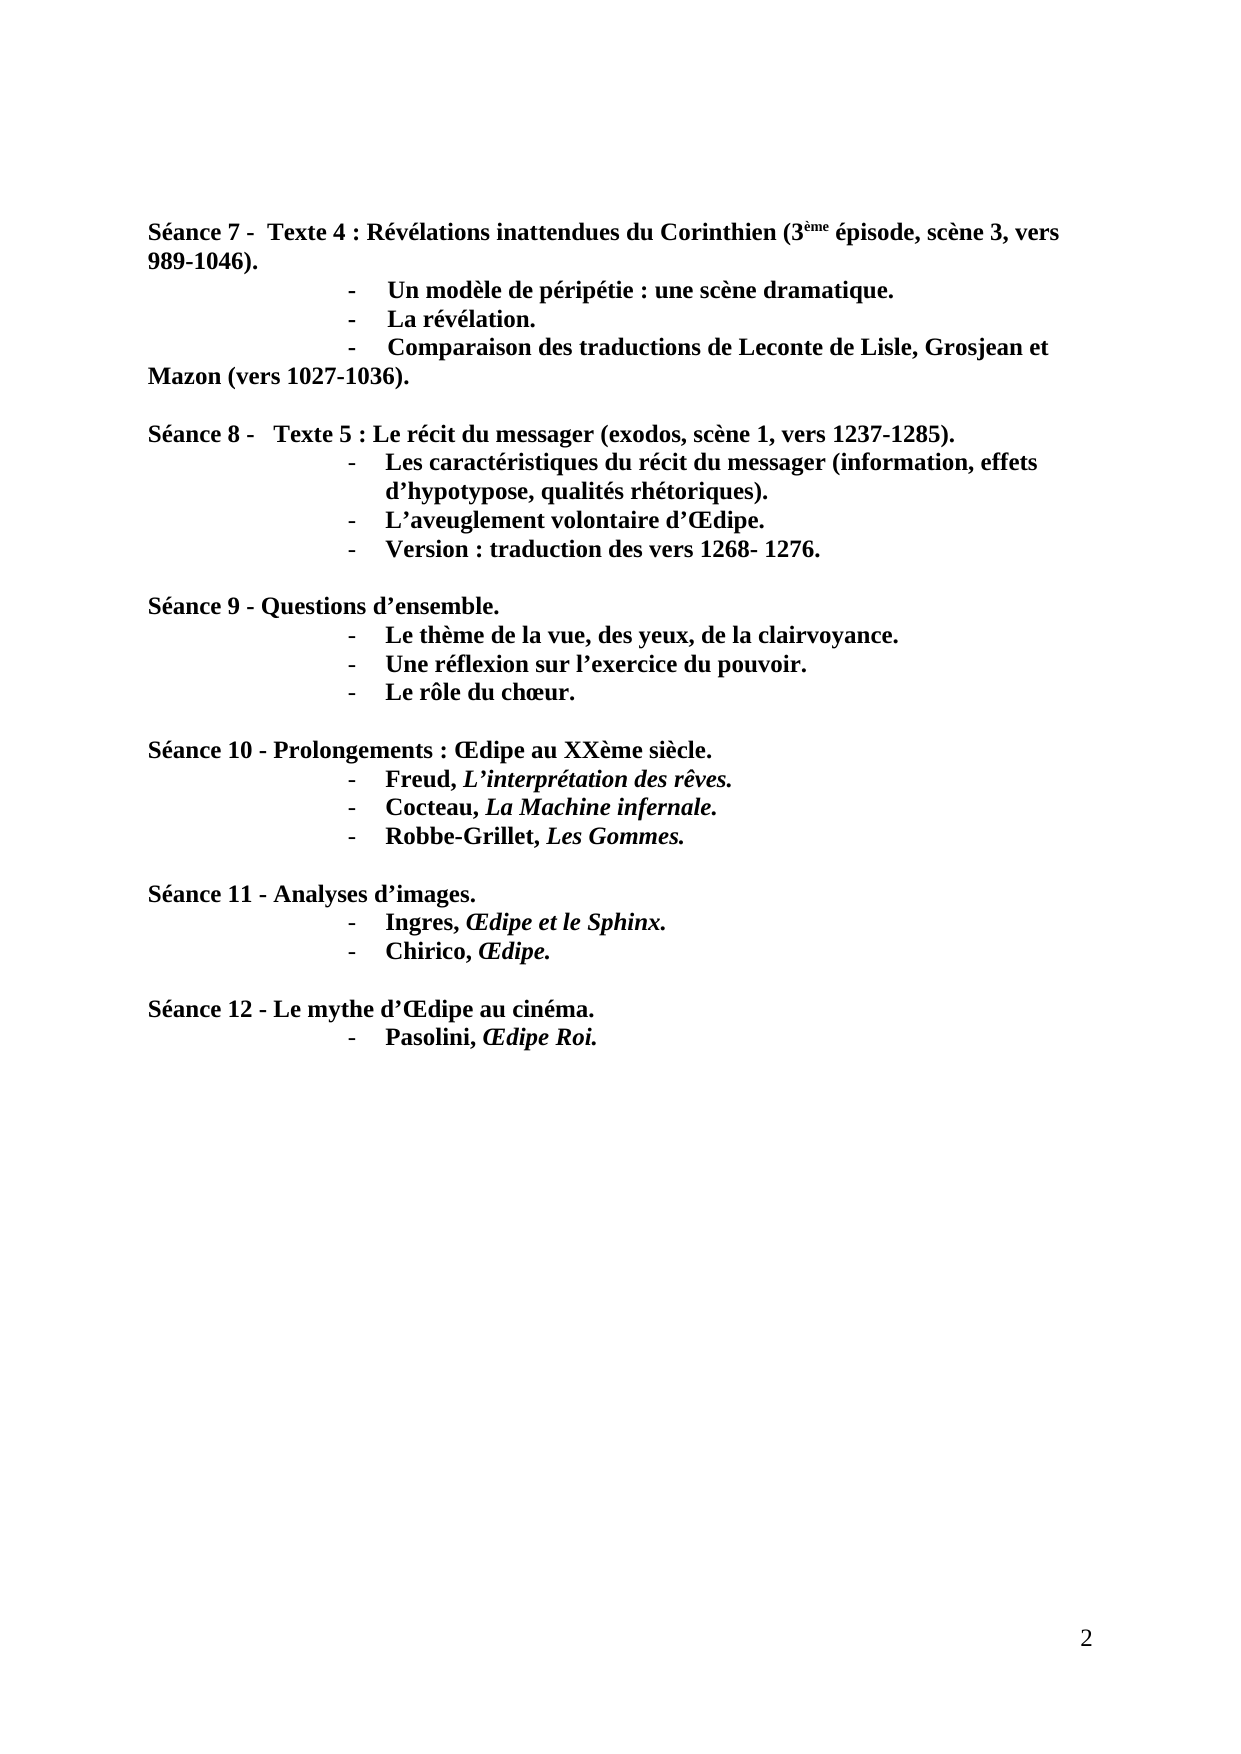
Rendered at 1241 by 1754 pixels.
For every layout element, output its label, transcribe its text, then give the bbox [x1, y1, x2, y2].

list Le rôle du chœur. [348, 677, 1093, 706]
text - Un modèle de péripétie : une scène dramatique. [148, 275, 1093, 304]
text Séance 10 - Prolongements : Œdipe au XXème siècle. [148, 735, 1093, 764]
text Séance 9 - Questions d’ensemble. [148, 591, 1093, 620]
list Les caractéristiques du récit du messager (information, effets d’hypotypose, qualités rhétoriques). [348, 447, 1093, 505]
text Séance 11 - Analyses d’images. [148, 879, 1093, 907]
list Cocteau, La Machine infernale. [348, 792, 1093, 821]
list Freud, L’interprétation des rêves. [348, 764, 1093, 792]
text - La révélation. [148, 304, 1093, 332]
text Séance 12 - Le mythe d’Œdipe au cinéma. [148, 994, 1093, 1022]
text Séance 7 - Texte 4 : Révélations inattendues du Corinthien (3ème épisode, scène 3, vers 989-1046). [148, 217, 1093, 275]
list Ingres, Œdipe et le Sphinx. [348, 907, 1093, 936]
list Chirico, Œdipe. [348, 936, 1093, 965]
text - Comparaison des traductions de Leconte de Lisle, Grosjean et Mazon (vers 1027-1036). [148, 332, 1093, 390]
list Le thème de la vue, des yeux, de la clairvoyance. [348, 620, 1093, 649]
list Robbe-Grillet, Les Gommes. [348, 821, 1093, 850]
list Pasolini, Œdipe Roi. [348, 1022, 1093, 1051]
list Version : traduction des vers 1268- 1276. [348, 534, 1093, 562]
list L’aveuglement volontaire d’Œdipe. [348, 505, 1093, 534]
text Séance 8 - Texte 5 : Le récit du messager (exodos, scène 1, vers 1237-1285). [148, 419, 1093, 447]
list Une réflexion sur l’exercice du pouvoir. [348, 649, 1093, 677]
